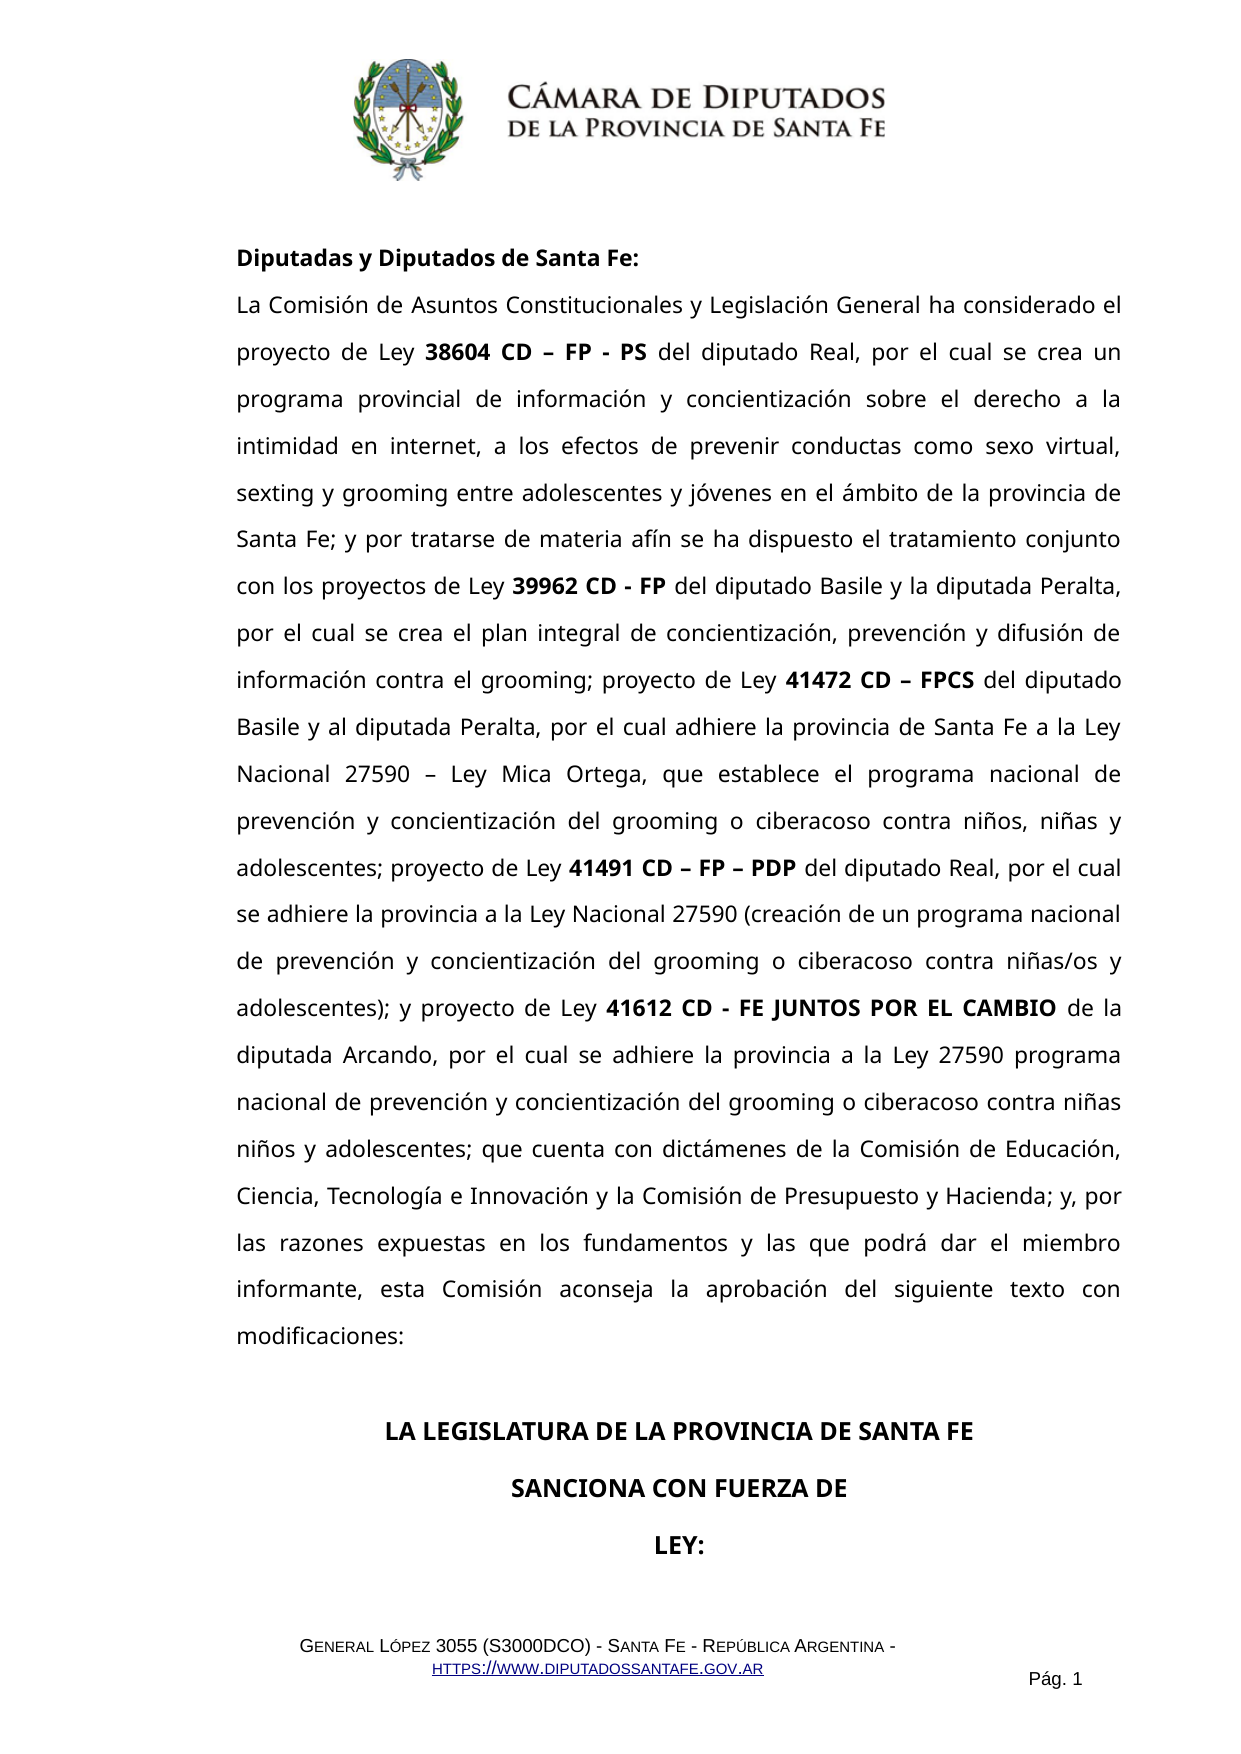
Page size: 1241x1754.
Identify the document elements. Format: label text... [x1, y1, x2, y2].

text La Comisión de Asuntos Constitucionales y Legislación General ha considerado el proyecto de Ley 38604 CD – FP - PS del diputado Real, por el cual se crea un programa provincial de información y concientización sobre el derecho a la intimidad en internet, a los efectos de prevenir conductas como sexo virtual, sexting y grooming entre adolescentes y jóvenes en el ámbito de la provincia de Santa Fe; y por tratarse de materia afín se ha dispuesto el tratamiento conjunto con los proyectos de Ley 39962 CD - FP del diputado Basile y la diputada Peralta, por el cual se crea el plan integral de concientización, prevención y difusión de información contra el grooming; proyecto de Ley 41472 CD – FPCS del diputado Basile y al diputada Peralta, por el cual adhiere la provincia de Santa Fe a la Ley Nacional 27590 – Ley Mica Ortega, que establece el programa nacional de prevención y concientización del grooming o ciberacoso contra niños, niñas y adolescentes; proyecto de Ley 41491 CD – FP – PDP del diputado Real, por el cual se adhiere la provincia a la Ley Nacional 27590 (creación de un programa nacional de prevención y concientización del grooming o ciberacoso contra niñas/os y adolescentes); y proyecto de Ley 41612 CD - FE JUNTOS POR EL CAMBIO de la diputada Arcando, por el cual se adhiere la provincia a la Ley 27590 programa nacional de prevención y concientización del grooming o ciberacoso contra niñas niños y adolescentes; que cuenta con dictámenes de la Comisión de Educación, Ciencia, Tecnología e Innovación y la Comisión de Presupuesto y Hacienda; y, por las razones expuestas en los fundamentos y las que podrá dar el miembro informante, esta Comisión aconseja la aprobación del siguiente texto con modificaciones: [236, 289, 1122, 1352]
text SANCIONA CON FUERZA DE [236, 1471, 1122, 1505]
text Diputadas y Diputados de Santa Fe: [236, 242, 1122, 273]
text LEY: [236, 1528, 1122, 1562]
text LA LEGISLATURA DE LA PROVINCIA DE SANTA FE [236, 1414, 1122, 1448]
